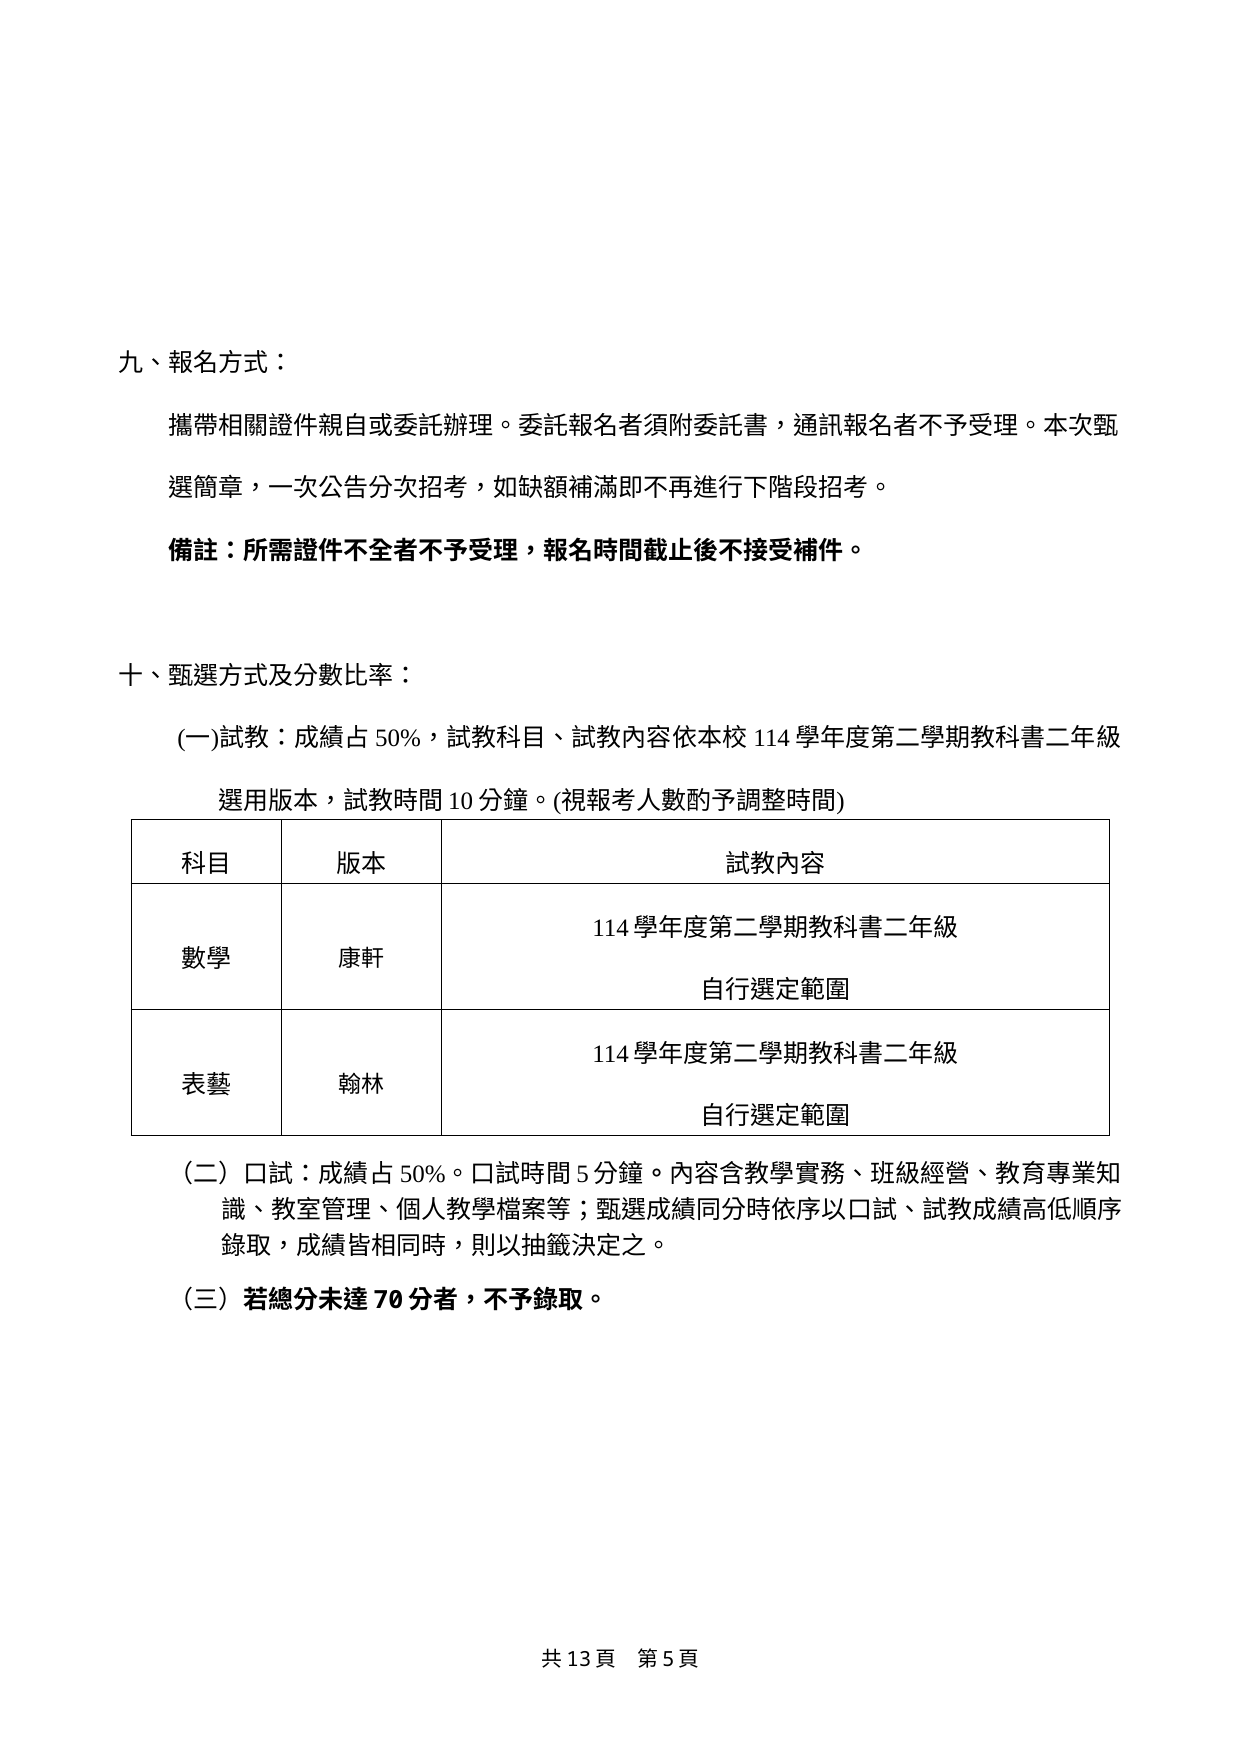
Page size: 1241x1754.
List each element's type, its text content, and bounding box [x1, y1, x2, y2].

text (一)試教：成績占50%，試教科目、試教內容依本校114學年度第二學期教科書二年級選用版本，試教時間10分鐘。(視報考人數酌予調整時間) [177, 694, 1122, 819]
table_cell 康軒 [282, 884, 441, 1009]
table_cell 114學年度第二學期教科書二年級 自行選定範圍 [442, 884, 1109, 1009]
text 攜帶相關證件親自或委託辦理。委託報名者須附委託書，通訊報名者不予受理。本次甄 [118, 382, 1122, 444]
table_header 科目 [132, 820, 281, 883]
text （三）若總分未達70分者，不予錄取。 [168, 1279, 1122, 1315]
table_cell 翰林 [282, 1010, 441, 1135]
table_cell 表藝 [132, 1010, 281, 1135]
table_cell 114學年度第二學期教科書二年級 自行選定範圍 [442, 1010, 1109, 1135]
table_cell 數學 [132, 884, 281, 1009]
table_header 試教內容 [442, 820, 1109, 883]
text 選簡章，一次公告分次招考，如缺額補滿即不再進行下階段招考。 [118, 444, 1122, 507]
text 九、報名方式： [118, 319, 1122, 382]
text （二）口試：成績占50%。口試時間5分鐘。內容含教學實務、班級經營、教育專業知識、教室管理、個人教學檔案等；甄選成績同分時依序以口試、試教成績高低順序錄取，成績皆相同時，則以抽籤決定之。 [168, 1153, 1122, 1262]
table_header 版本 [282, 820, 441, 883]
text 備註：所需證件不全者不予受理，報名時間截止後不接受補件。 [118, 507, 1122, 569]
text 十、甄選方式及分數比率： [118, 632, 1122, 694]
